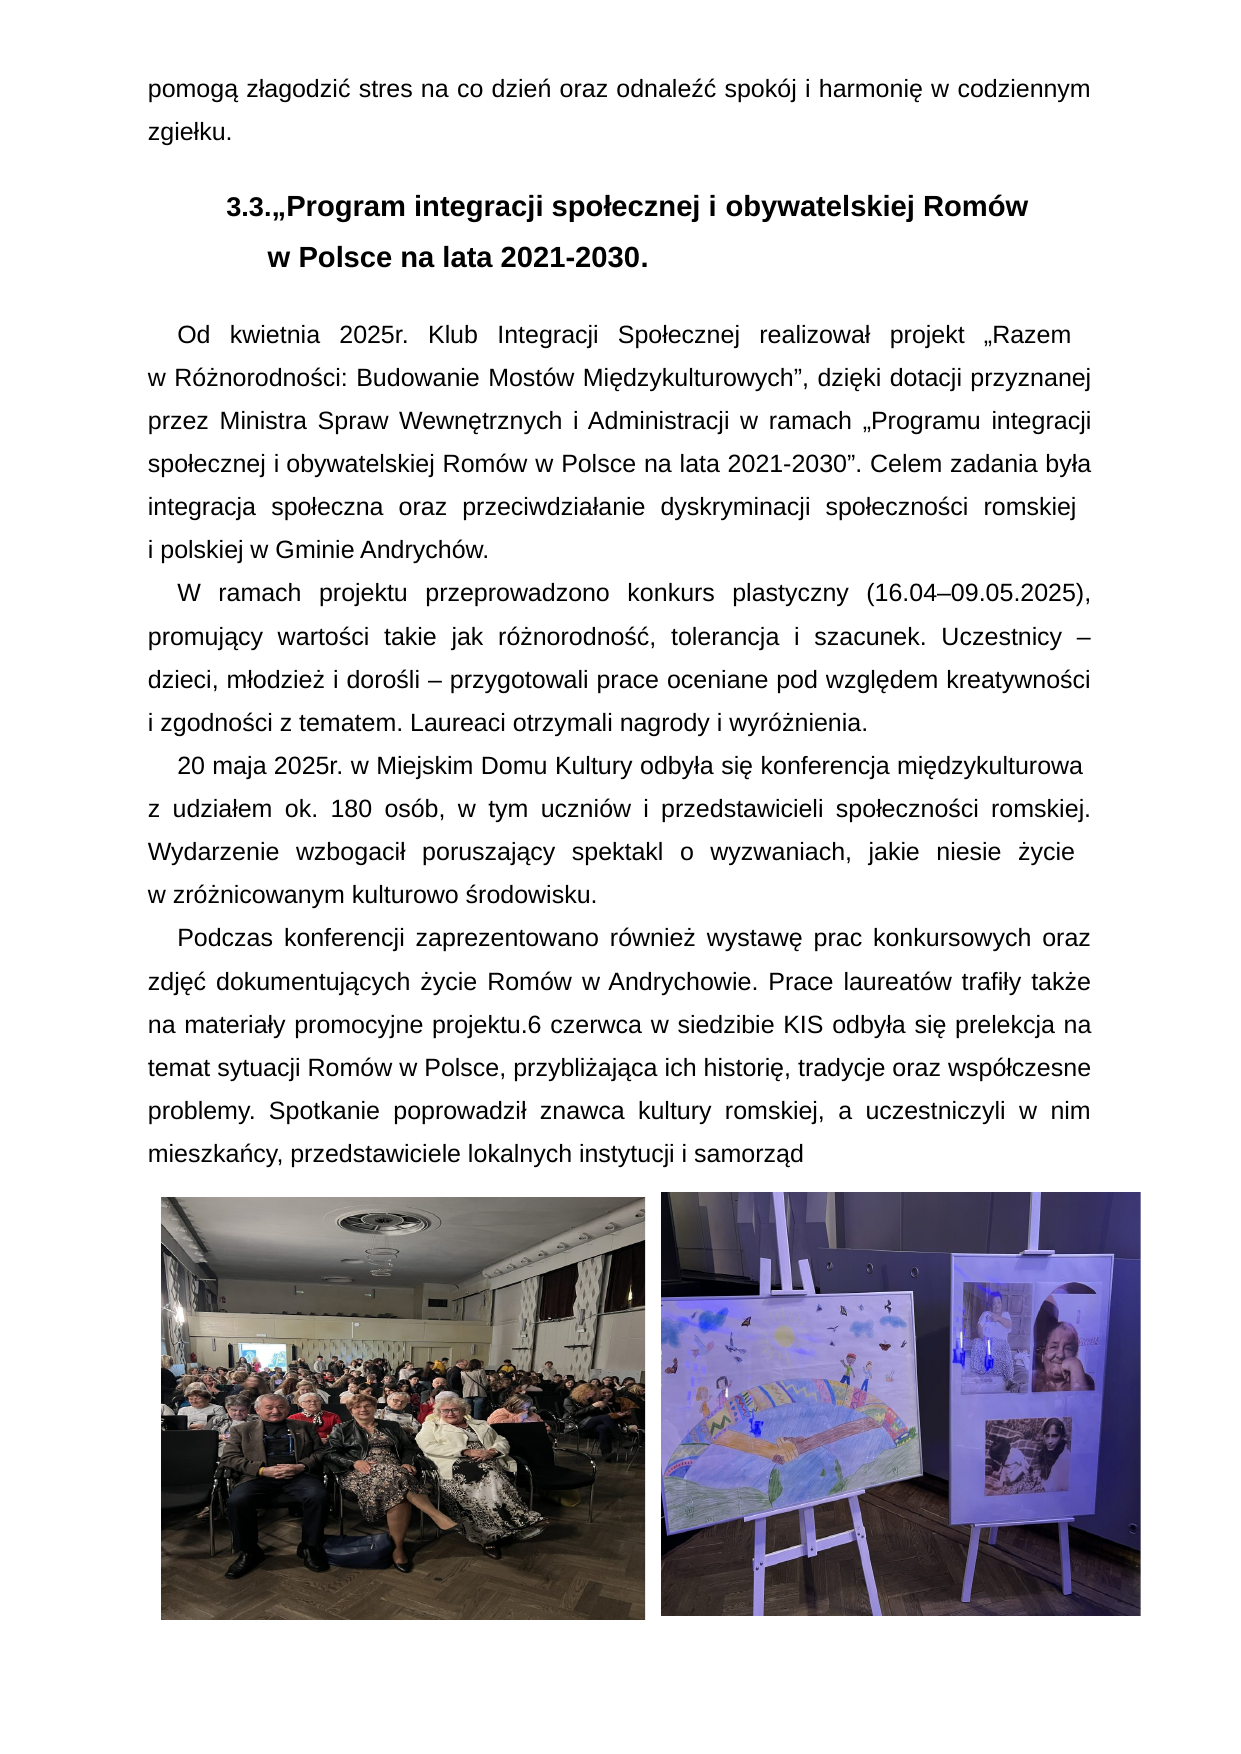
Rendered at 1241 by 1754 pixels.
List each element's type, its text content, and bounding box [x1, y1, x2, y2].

text W ramach projektu przeprowadzono konkurs plastyczny (16.04–09.05.2025), promujący wartości takie jak różnorodność, tolerancja i szacunek. Uczestnicy – dzieci, młodzież i dorośli – przygotowali prace oceniane pod względem kreatywności i zgodności z tematem. Laureaci otrzymali nagrody i wyróżnienia. [148, 578, 1093, 736]
list „Program integracji społecznej i obywatelskiej Romów w Polsce na lata 2021-2030. [226, 189, 1093, 273]
text 20 maja 2025r. w Miejskim Domu Kultury odbyła się konferencja międzykulturowa z udziałem ok. 180 osób, w tym uczniów i przedstawicieli społeczności romskiej. Wydarzenie wzbogacił poruszający spektakl o wyzwaniach, jakie niesie życie w zróżnicowanym kulturowo środowisku. [148, 751, 1093, 909]
text Podczas konferencji zaprezentowano również wystawę prac konkursowych oraz zdjęć dokumentujących życie Romów w Andrychowie. Prace laureatów trafiły także na materiały promocyjne projektu.6 czerwca w siedzibie KIS odbyła się prelekcja na temat sytuacji Romów w Polsce, przybliżająca ich historię, tradycje oraz współczesne problemy. Spotkanie poprowadził znawca kultury romskiej, a uczestniczyli w nim mieszkańcy, przedstawiciele lokalnych instytucji i samorząd [148, 923, 1093, 1168]
text pomogą złagodzić stres na co dzień oraz odnaleźć spokój i harmonię w codziennym zgiełku. [148, 74, 1093, 146]
text Od kwietnia 2025r. Klub Integracji Społecznej realizował projekt „Razem w Różnorodności: Budowanie Mostów Międzykulturowych”, dzięki dotacji przyznanej przez Ministra Spraw Wewnętrznych i Administracji w ramach „Programu integracji społecznej i obywatelskiej Romów w Polsce na lata 2021-2030”. Celem zadania była integracja społeczna oraz przeciwdziałanie dyskryminacji społeczności romskiej i polskiej w Gminie Andrychów. [148, 319, 1093, 564]
